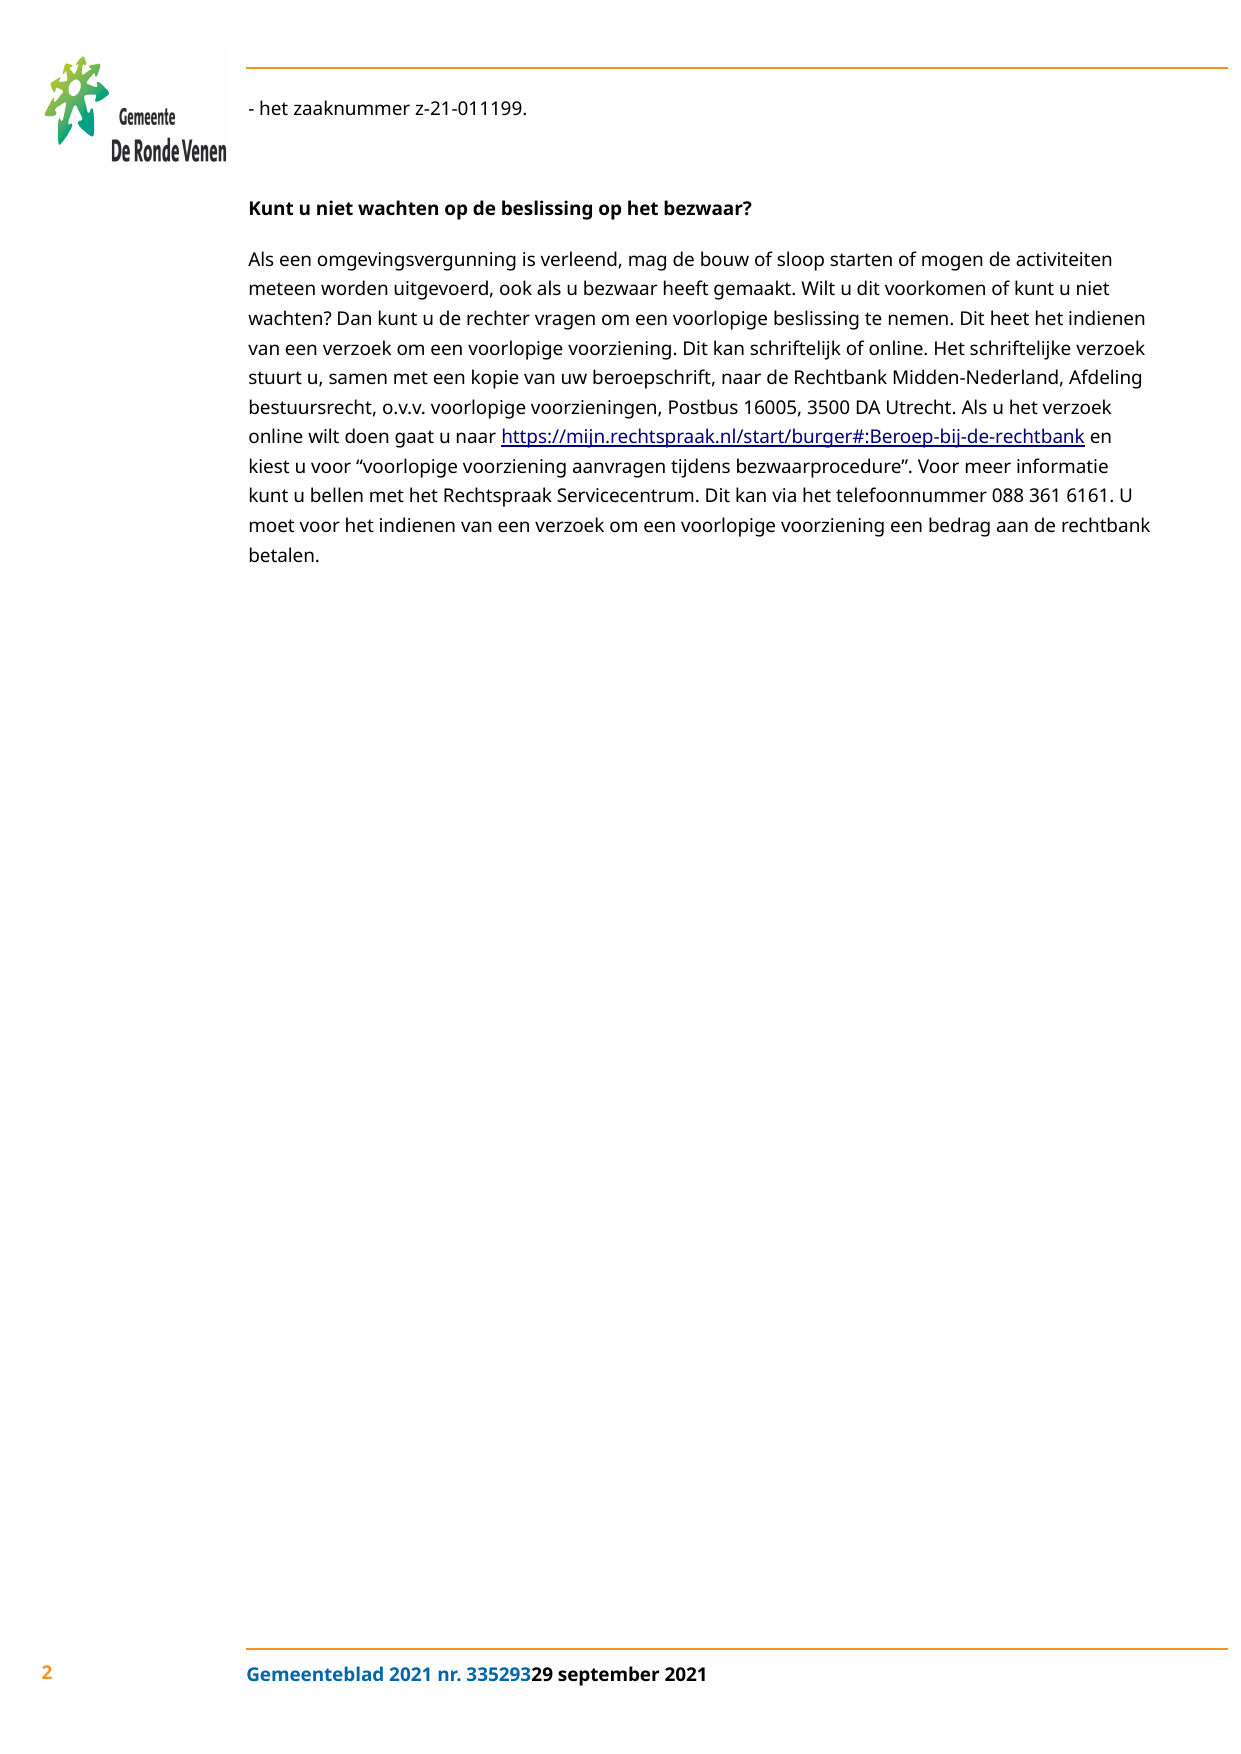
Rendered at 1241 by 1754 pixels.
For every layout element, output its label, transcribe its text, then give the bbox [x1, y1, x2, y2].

text Als een omgevingsvergunning is verleend, mag de bouw of sloop starten of mogen de activiteiten meteen worden uitgevoerd, ook als u bezwaar heeft gemaakt. Wilt u dit voorkomen of kunt u niet wachten? Dan kunt u de rechter vragen om een voorlopige beslissing te nemen. Dit heet het indienen van een verzoek om een voorlopige voorziening. Dit kan schriftelijk of online. Het schriftelijke verzoek stuurt u, samen met een kopie van uw beroepschrift, naar de Rechtbank Midden-Nederland, Afdeling bestuursrecht, o.v.v. voorlopige voorzieningen, Postbus 16005, 3500 DA Utrecht. Als u het verzoek online wilt doen gaat u naar https://mijn.rechtspraak.nl/start/burger#:Beroep-bij-de-rechtbank en kiest u voor “voorlopige voorziening aanvragen tijdens bezwaarprocedure”. Voor meer informatie kunt u bellen met het Rechtspraak Servicecentrum. Dit kan via het telefoonnummer 088 361 6161. U moet voor het indienen van een verzoek om een voorlopige voorziening een bedrag aan de rechtbank betalen. [248, 246, 1152, 568]
picture [41, 47, 231, 172]
text - het zaaknummer z-21-011199. [248, 95, 1152, 121]
text Kunt u niet wachten op de beslissing op het bezwaar? [248, 196, 1152, 221]
